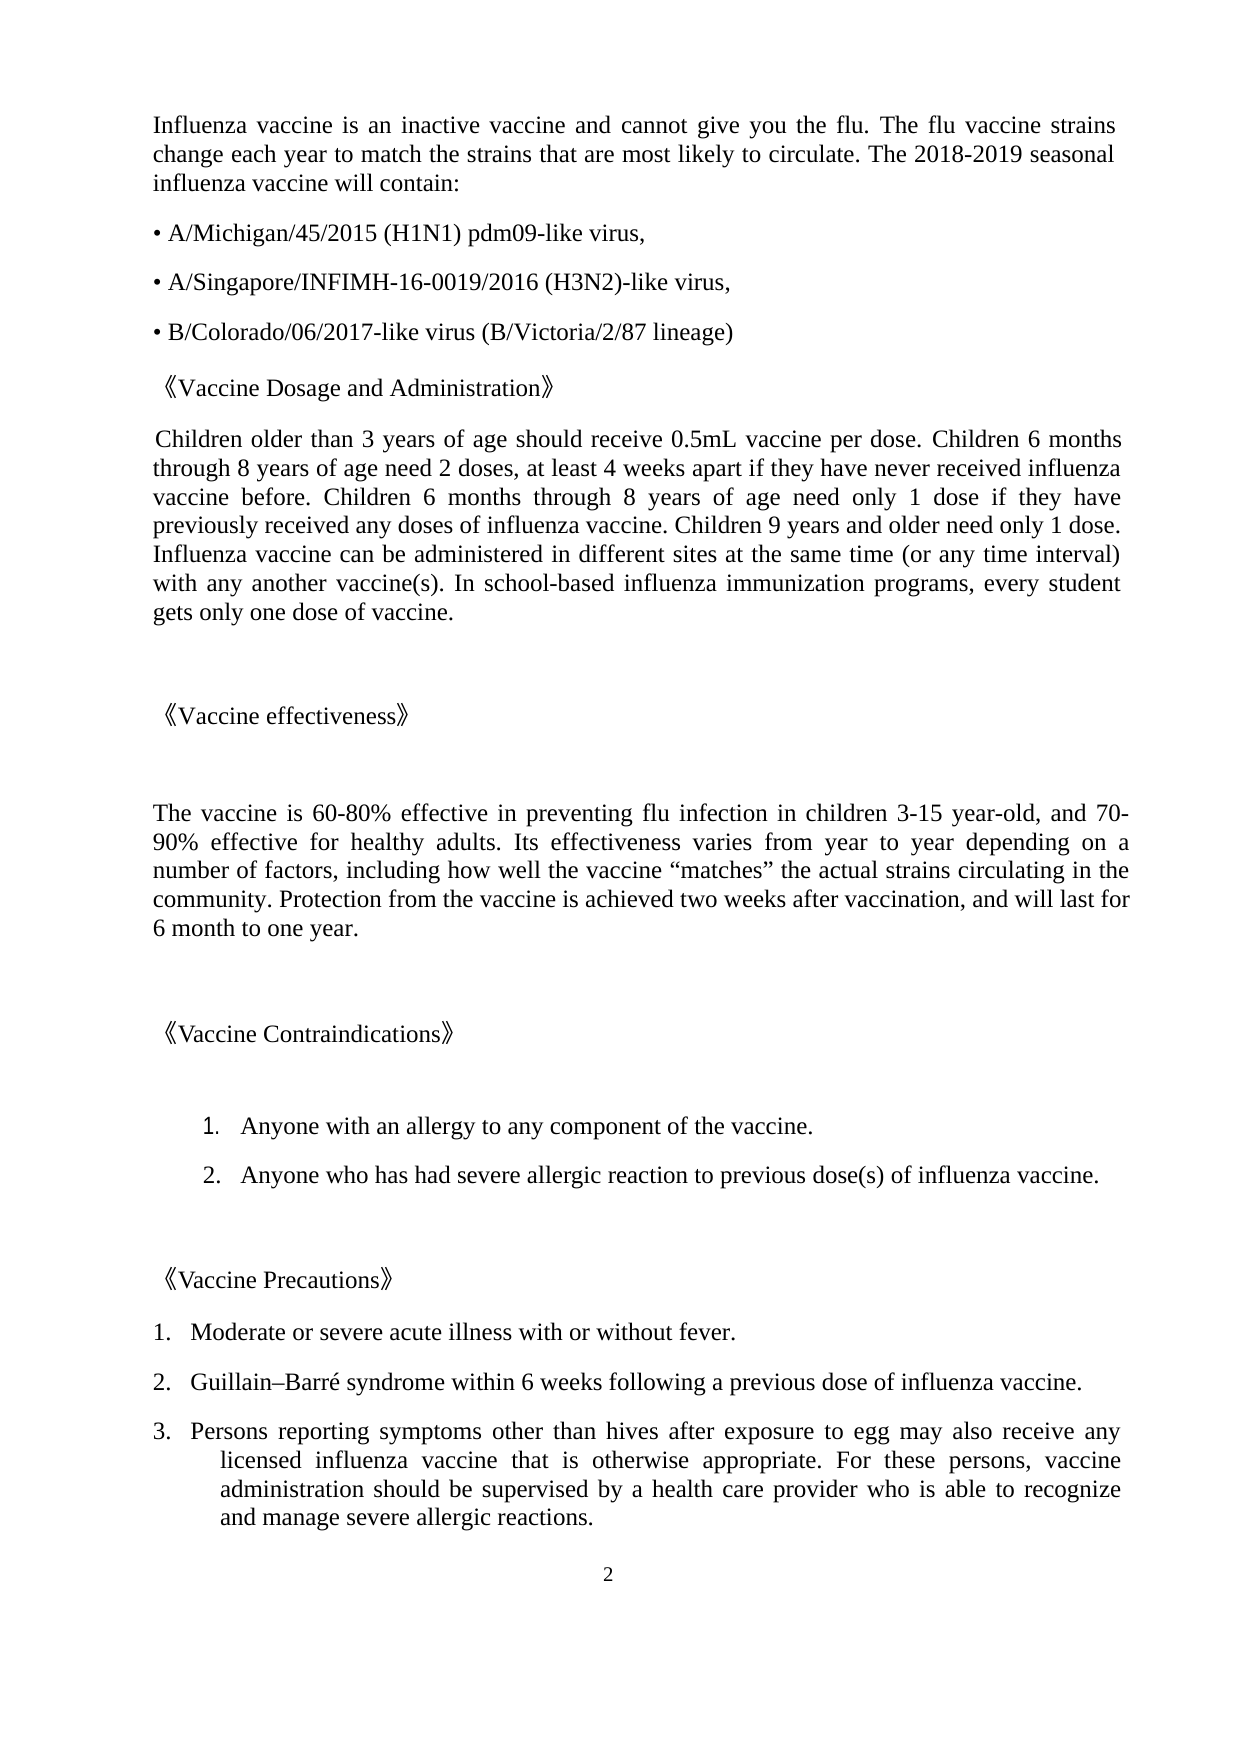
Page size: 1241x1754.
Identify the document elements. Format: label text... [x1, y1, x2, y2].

text Children older than 3 years of age should receive 0.5mL vaccine per dose. Children 6 months through 8 years of age need 2 doses, at least 4 weeks apart if they have never received influenza vaccine before. Children 6 months through 8 years of age need only 1 dose if they have previously received any doses of influenza vaccine. Children 9 years and older need only 1 dose. Influenza vaccine can be administered in different sites at the same time (or any time interval) with any another vaccine(s). In school-based influenza immunization programs, every student gets only one dose of vaccine. [153, 424, 1122, 625]
table_header Influenza vaccine is an inactive vaccine and cannot give you the flu. The flu vaccine strains change each year to match the strains that are most likely to circulate. The 2018-2019 seasonal influenza vaccine will contain: • A/Michigan/45/2015 (H1N1) pdm09-like virus, • A/Singapore/INFIMH-16-0019/2016 (H3N2)-like virus, • B/Colorado/06/2017-like virus (B/Victoria/2/87 lineage) [83, 101, 1127, 356]
table_header Anyone with an allergy to any component of the vaccine. Anyone who has had severe allergic reaction to previous dose(s) of influenza vaccine. [83, 1101, 1219, 1249]
text 《Vaccine Dosage and Administration》 [153, 367, 1122, 403]
list Guillain–Barré syndrome within 6 weeks following a previous dose of influenza vaccine. [153, 1367, 1122, 1395]
table_header The vaccine is 60-80% effective in preventing flu infection in children 3-15 year-old, and 70-90% effective for healthy adults. Its effectiveness varies from year to year depending on a number of factors, including how well the vaccine “matches” the actual strains circulating in the community. Protection from the vaccine is achieved two weeks after vaccination, and will last for 6 month to one year. [83, 788, 1142, 952]
list Moderate or severe acute illness with or without fever. [153, 1317, 1122, 1346]
list Persons reporting symptoms other than hives after exposure to egg may also receive any licensed influenza vaccine that is otherwise appropriate. For these persons, vaccine administration should be supervised by a health care provider who is able to recognize and manage severe allergic reactions. [153, 1416, 1122, 1531]
text 《Vaccine effectiveness》 [153, 696, 1122, 732]
text 《Vaccine Contraindications》 [153, 1013, 1122, 1050]
table_cell [83, 952, 1142, 1002]
text 《Vaccine Precautions》 [153, 1260, 1122, 1296]
